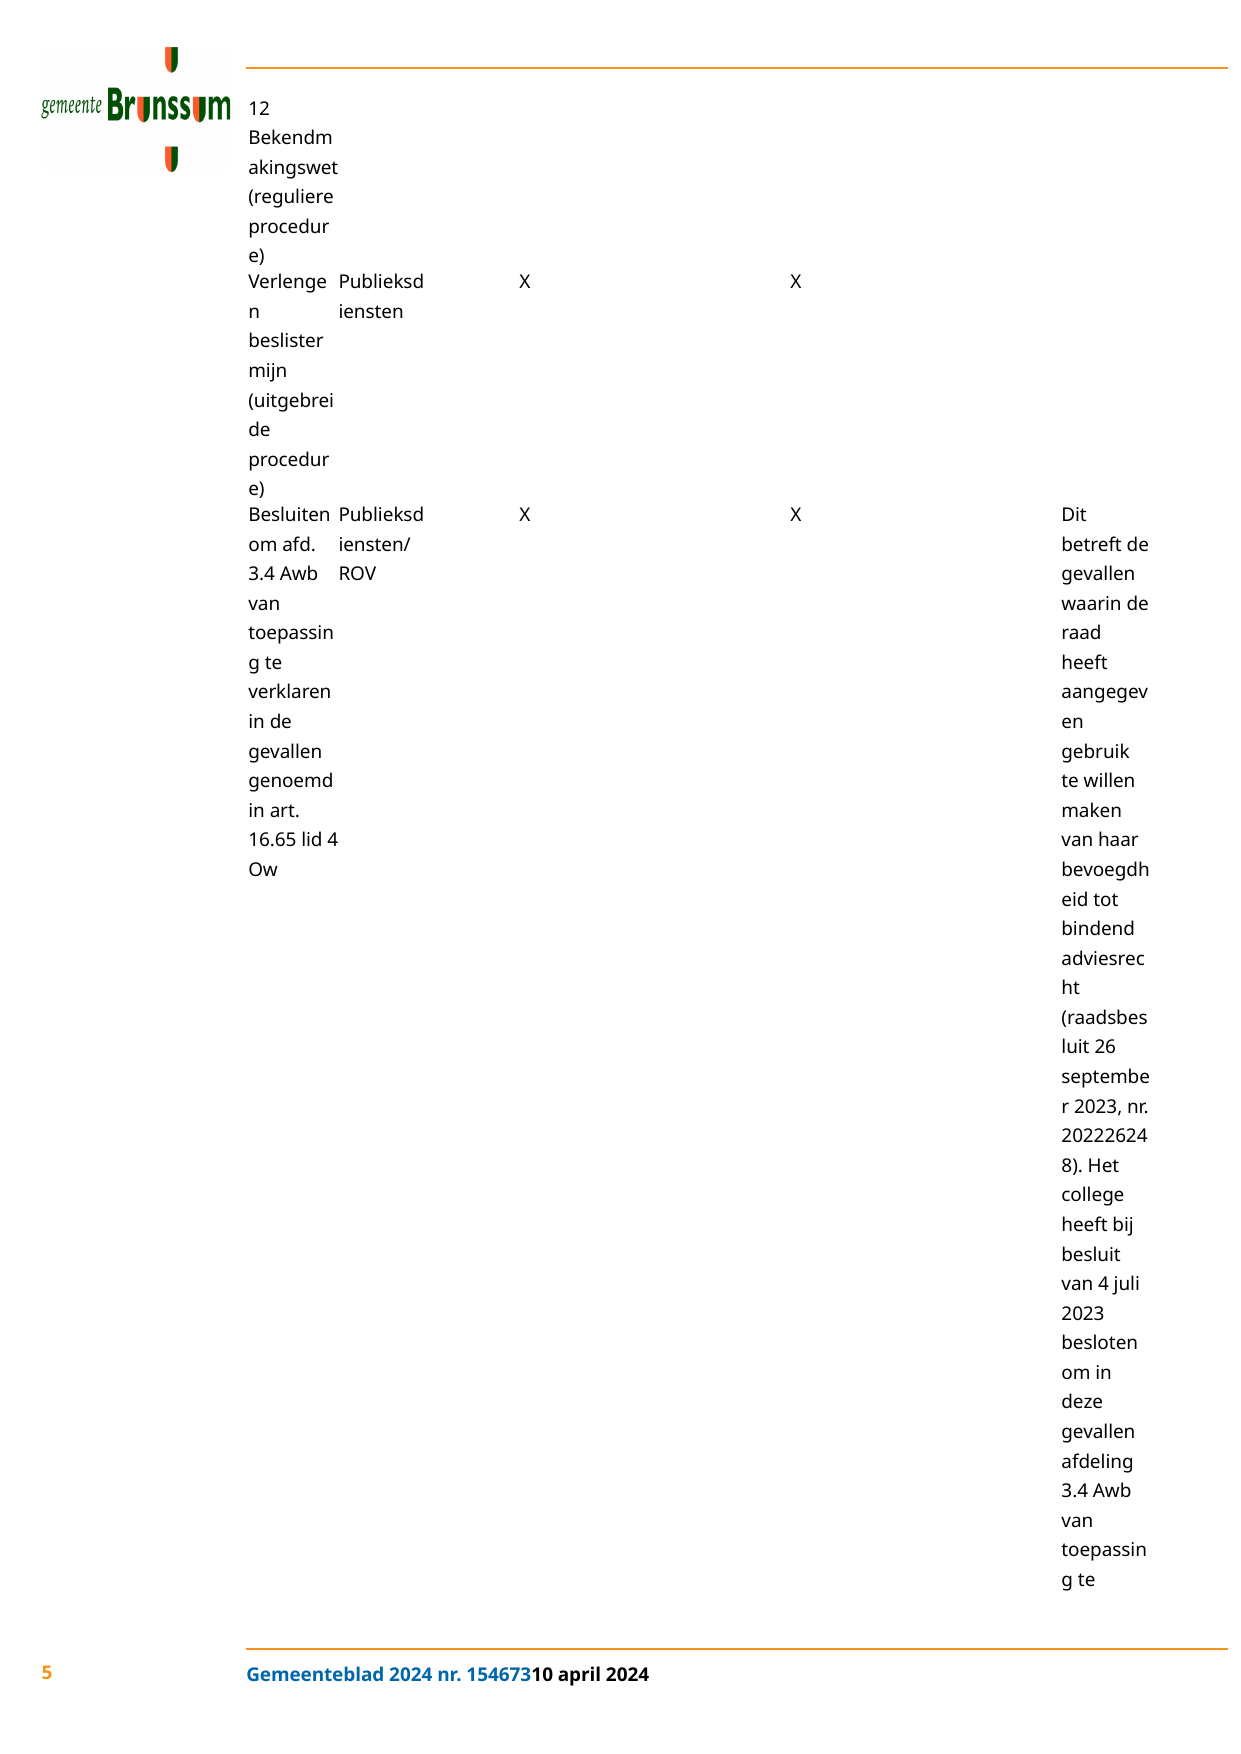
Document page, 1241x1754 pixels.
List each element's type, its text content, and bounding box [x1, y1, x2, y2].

table_cell [1061, 95, 1152, 268]
table_cell [971, 501, 1061, 1592]
table_cell [429, 95, 519, 268]
table_cell Publieksdiensten/ ROV [338, 501, 429, 1592]
table_cell X [519, 501, 609, 1592]
table_cell X [790, 269, 881, 501]
table_cell [881, 501, 971, 1592]
table_cell Publieksdiensten [338, 269, 429, 501]
table_cell Verlengen beslistermijn (uitgebreide procedure) [248, 269, 338, 501]
table_cell Dit betreft de gevallen waarin de raad heeft aangegeven gebruik te willen maken van haar bevoegdheid tot bindend adviesrecht (raadsbesluit 26 september 2023, nr. 202226248). Het college heeft bij besluit van 4 juli 2023 besloten om in deze gevallen afdeling 3.4 Awb van toepassing te [1061, 501, 1152, 1592]
table_cell X [519, 269, 609, 501]
table_cell [429, 501, 519, 1592]
table_cell Besluiten om afd. 3.4 Awb van toepassing te verklaren in de gevallen genoemd in art. 16.65 lid 4 Ow [248, 501, 338, 1592]
picture [41, 47, 231, 172]
table_cell [338, 95, 429, 268]
table_cell [700, 95, 790, 268]
table_cell [790, 95, 881, 268]
table_cell [609, 269, 700, 501]
table_cell [971, 269, 1061, 501]
table_cell [881, 95, 971, 268]
table_cell [700, 501, 790, 1592]
table_cell [519, 95, 609, 268]
table_cell [1061, 269, 1152, 501]
table_cell [429, 269, 519, 501]
table_cell [881, 269, 971, 501]
table_cell [609, 501, 700, 1592]
table_cell [971, 95, 1061, 268]
table_cell [700, 269, 790, 501]
table_cell [609, 95, 700, 268]
table_cell X [790, 501, 881, 1592]
table_cell 12 Bekendmakingswet (reguliere procedure) [248, 95, 338, 268]
